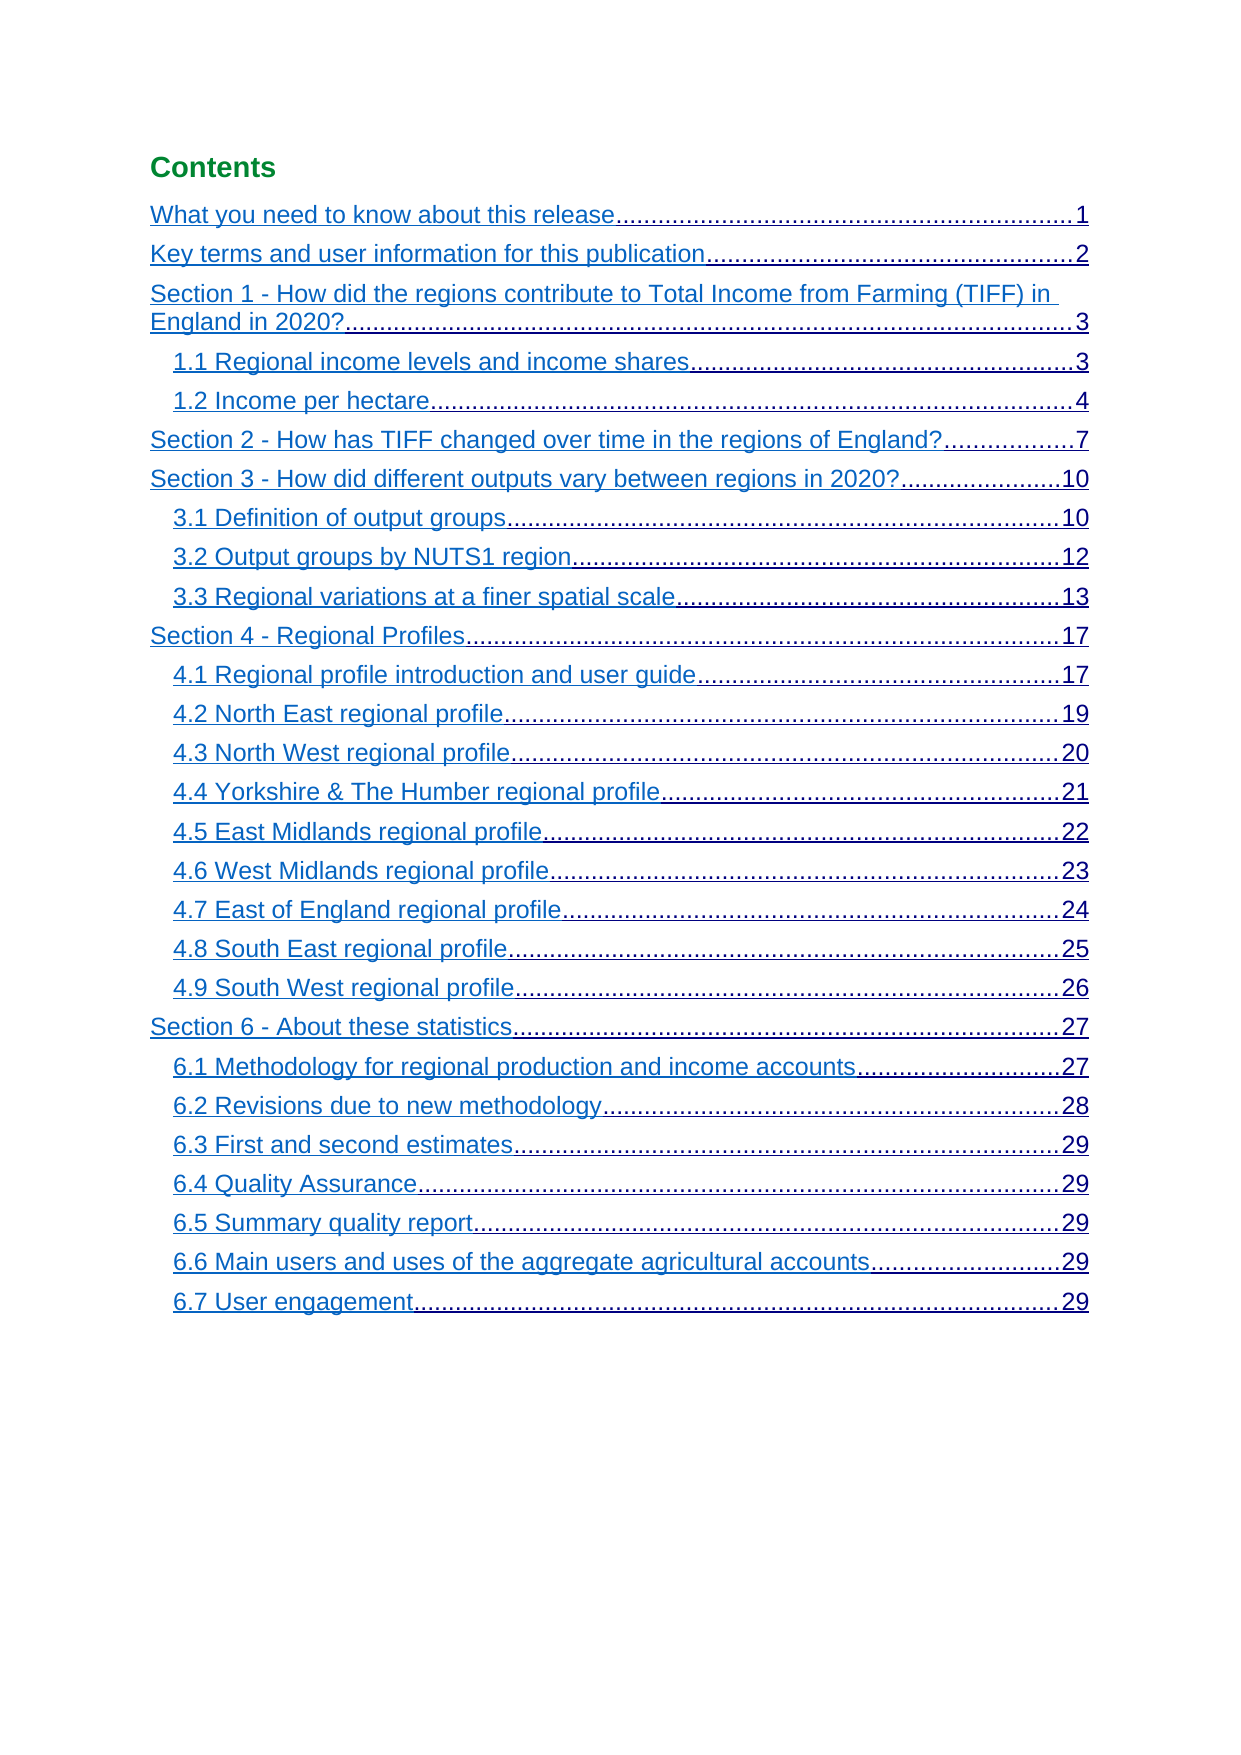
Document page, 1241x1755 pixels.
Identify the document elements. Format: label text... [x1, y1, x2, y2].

text Section 1 - How did the regions contribute to Total Income from Farming (TIFF) in England in 2020? 3 [150, 278, 1090, 336]
text Section 3 - How did different outputs vary between regions in 2020? 10 [150, 464, 1090, 493]
text 4.6 West Midlands regional profile 23 [173, 856, 1090, 884]
text 4.5 East Midlands regional profile 22 [173, 816, 1090, 845]
text 4.1 Regional profile introduction and user guide 17 [173, 660, 1090, 688]
text Contents [150, 150, 1090, 183]
text Section 6 - About these statistics 27 [150, 1012, 1090, 1041]
text 6.7 User engagement 29 [173, 1286, 1090, 1315]
text 6.3 First and second estimates 29 [173, 1130, 1090, 1158]
text Section 2 - How has TIFF changed over time in the regions of England? 7 [150, 425, 1090, 453]
text 4.2 North East regional profile 19 [173, 699, 1090, 728]
text 3.3 Regional variations at a finer spatial scale 13 [173, 581, 1090, 610]
text 1.2 Income per hectare 4 [173, 386, 1090, 414]
text Section 4 - Regional Profiles 17 [150, 621, 1090, 649]
text 4.4 Yorkshire & The Humber regional profile 21 [173, 777, 1090, 806]
text 6.5 Summary quality report 29 [173, 1208, 1090, 1237]
text 1.1 Regional income levels and income shares 3 [173, 346, 1090, 375]
text 6.6 Main users and uses of the aggregate agricultural accounts 29 [173, 1247, 1090, 1276]
text 6.2 Revisions due to new methodology 28 [173, 1091, 1090, 1119]
text 3.2 Output groups by NUTS1 region 12 [173, 542, 1090, 571]
text 4.9 South West regional profile 26 [173, 973, 1090, 1002]
text 3.1 Definition of output groups 10 [173, 503, 1090, 532]
text Key terms and user information for this publication 2 [150, 239, 1090, 268]
text 4.8 South East regional profile 25 [173, 934, 1090, 963]
text 6.4 Quality Assurance 29 [173, 1169, 1090, 1198]
text 6.1 Methodology for regional production and income accounts 27 [173, 1051, 1090, 1080]
text 4.7 East of England regional profile 24 [173, 895, 1090, 923]
text What you need to know about this release 1 [150, 200, 1090, 229]
text 4.3 North West regional profile 20 [173, 738, 1090, 767]
